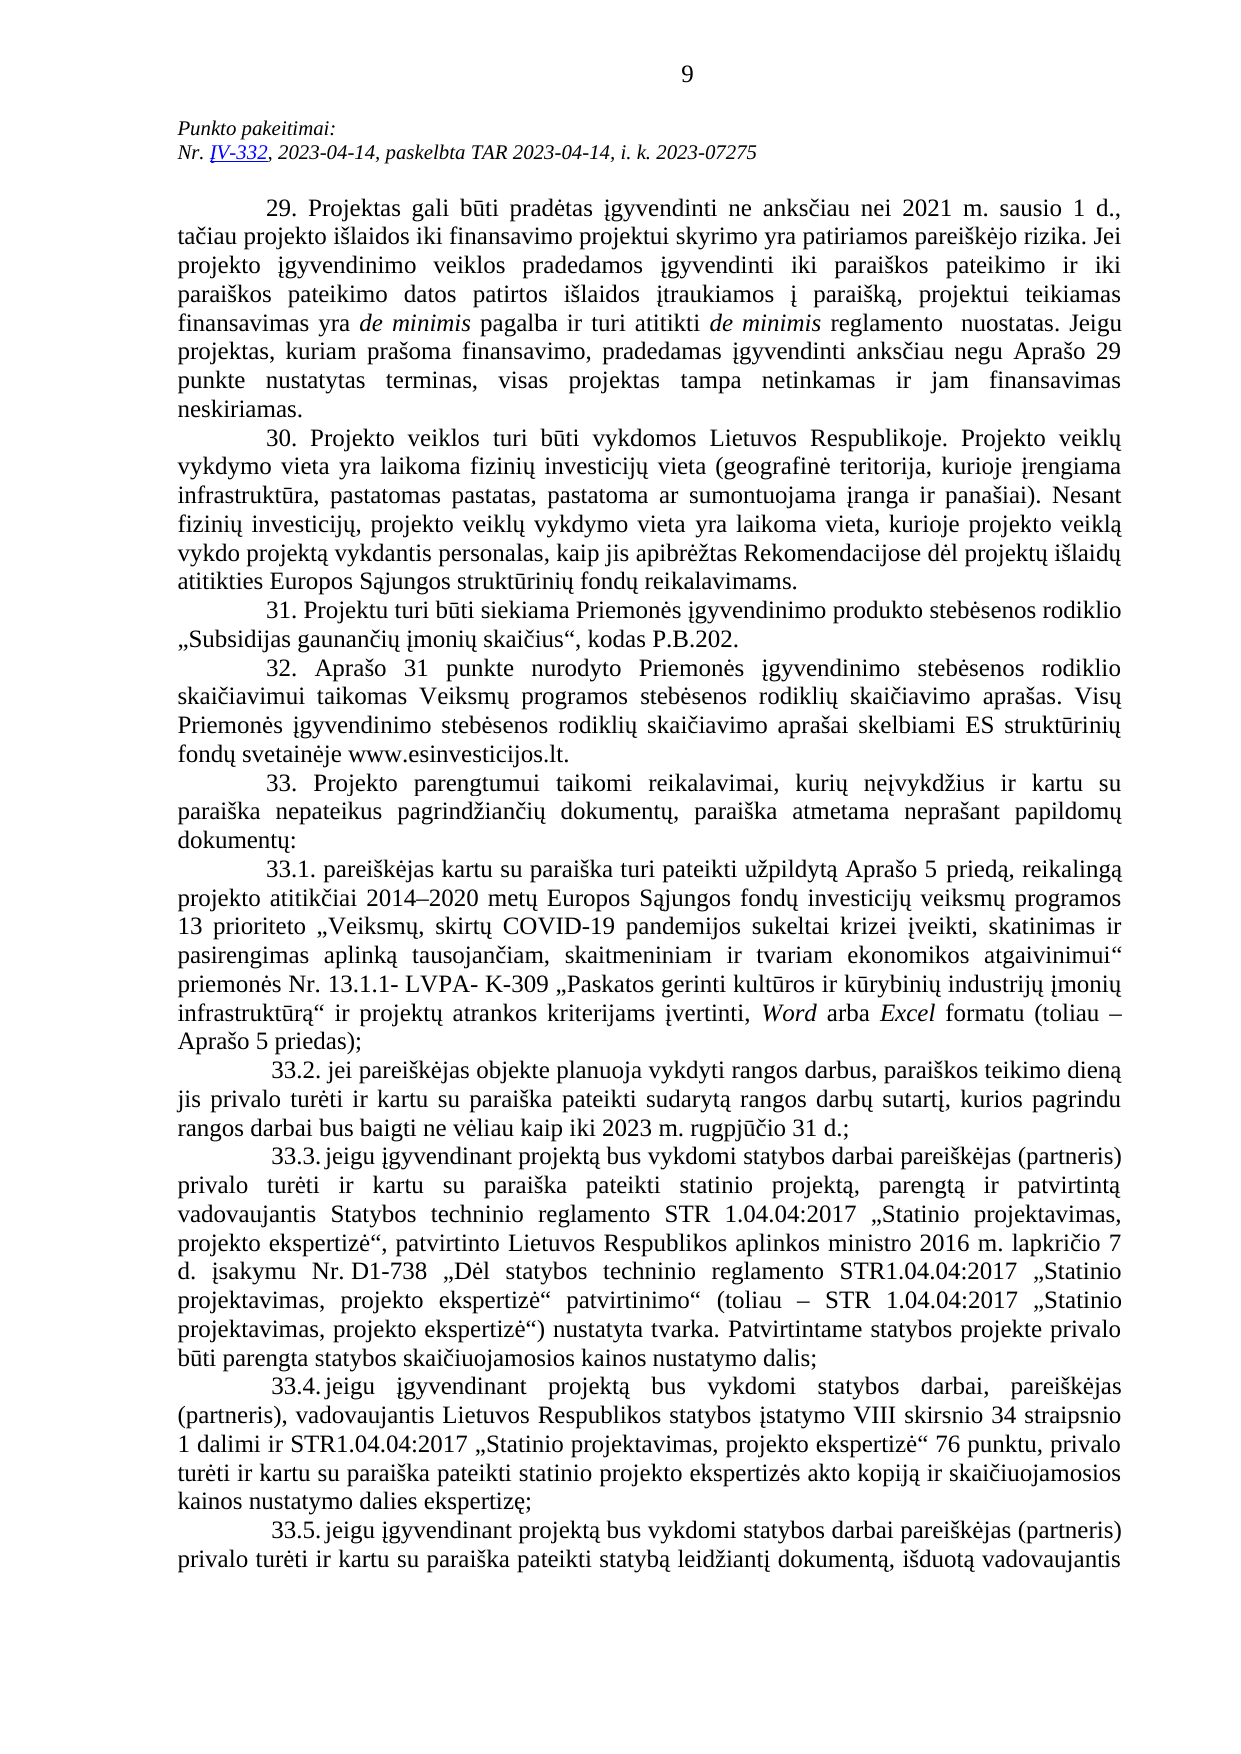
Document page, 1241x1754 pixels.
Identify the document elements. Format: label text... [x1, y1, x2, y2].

text 33.1. pareiškėjas kartu su paraiška turi pateikti užpildytą Aprašo 5 priedą, reikalingą projekto atitikčiai 2014–2020 metų Europos Sąjungos fondų investicijų veiksmų programos 13 prioriteto „Veiksmų, skirtų COVID-19 pandemijos sukeltai krizei įveikti, skatinimas ir pasirengimas aplinką tausojančiam, skaitmeniniam ir tvariam ekonomikos atgaivinimui“ priemonės Nr. 13.1.1- LVPA- K-309 „Paskatos gerinti kultūros ir kūrybinių industrijų įmonių infrastruktūrą“ ir projektų atrankos kriterijams įvertinti, Word arba Excel formatu (toliau – Aprašo 5 priedas); [177, 854, 1122, 1055]
text Punkto pakeitimai: [177, 116, 1122, 140]
text 30. Projekto veiklos turi būti vykdomos Lietuvos Respublikoje. Projekto veiklų vykdymo vieta yra laikoma fizinių investicijų vieta (geografinė teritorija, kurioje įrengiama infrastruktūra, pastatomas pastatas, pastatoma ar sumontuojama įranga ir panašiai). Nesant fizinių investicijų, projekto veiklų vykdymo vieta yra laikoma vieta, kurioje projekto veiklą vykdo projektą vykdantis personalas, kaip jis apibrėžtas Rekomendacijose dėl projektų išlaidų atitikties Europos Sąjungos struktūrinių fondų reikalavimams. [177, 423, 1122, 595]
text 33.4. jeigu įgyvendinant projektą bus vykdomi statybos darbai, pareiškėjas (partneris), vadovaujantis Lietuvos Respublikos statybos įstatymo VIII skirsnio 34 straipsnio 1 dalimi ir STR1.04.04:2017 „Statinio projektavimas, projekto ekspertizė“ 76 punktu, privalo turėti ir kartu su paraiška pateikti statinio projekto ekspertizės akto kopiją ir skaičiuojamosios kainos nustatymo dalies ekspertizę; [177, 1371, 1122, 1515]
text 33.2. jei pareiškėjas objekte planuoja vykdyti rangos darbus, paraiškos teikimo dieną jis privalo turėti ir kartu su paraiška pateikti sudarytą rangos darbų sutartį, kurios pagrindu rangos darbai bus baigti ne vėliau kaip iki 2023 m. rugpjūčio 31 d.; [177, 1055, 1122, 1141]
text 33.3. jeigu įgyvendinant projektą bus vykdomi statybos darbai pareiškėjas (partneris) privalo turėti ir kartu su paraiška pateikti statinio projektą, parengtą ir patvirtintą vadovaujantis Statybos techninio reglamento STR 1.04.04:2017 „Statinio projektavimas, projekto ekspertizė“, patvirtinto Lietuvos Respublikos aplinkos ministro 2016 m. lapkričio 7 d. įsakymu Nr. D1-738 „Dėl statybos techninio reglamento STR1.04.04:2017 „Statinio projektavimas, projekto ekspertizė“ patvirtinimo“ (toliau – STR 1.04.04:2017 „Statinio projektavimas, projekto ekspertizė“) nustatyta tvarka. Patvirtintame statybos projekte privalo būti parengta statybos skaičiuojamosios kainos nustatymo dalis; [177, 1141, 1122, 1371]
text 33. Projekto parengtumui taikomi reikalavimai, kurių neįvykdžius ir kartu su paraiška nepateikus pagrindžiančių dokumentų, paraiška atmetama neprašant papildomų dokumentų: [177, 768, 1122, 854]
text 31. Projektu turi būti siekiama Priemonės įgyvendinimo produkto stebėsenos rodiklio „Subsidijas gaunančių įmonių skaičius“, kodas P.B.202. [177, 595, 1122, 653]
text 33.5. jeigu įgyvendinant projektą bus vykdomi statybos darbai pareiškėjas (partneris) privalo turėti ir kartu su paraiška pateikti statybą leidžiantį dokumentą, išduotą vadovaujantis [177, 1515, 1122, 1573]
text 29. Projektas gali būti pradėtas įgyvendinti ne anksčiau nei 2021 m. sausio 1 d., tačiau projekto išlaidos iki finansavimo projektui skyrimo yra patiriamos pareiškėjo rizika. Jei projekto įgyvendinimo veiklos pradedamos įgyvendinti iki paraiškos pateikimo ir iki paraiškos pateikimo datos patirtos išlaidos įtraukiamos į paraišką, projektui teikiamas finansavimas yra de minimis pagalba ir turi atitikti de minimis reglamento nuostatas. Jeigu projektas, kuriam prašoma finansavimo, pradedamas įgyvendinti anksčiau negu Aprašo 29 punkte nustatytas terminas, visas projektas tampa netinkamas ir jam finansavimas neskiriamas. [177, 193, 1122, 423]
text Nr. ĮV-332, 2023-04-14, paskelbta TAR 2023-04-14, i. k. 2023-07275 [177, 140, 1122, 164]
text 32. Aprašo 31 punkte nurodyto Priemonės įgyvendinimo stebėsenos rodiklio skaičiavimui taikomas Veiksmų programos stebėsenos rodiklių skaičiavimo aprašas. Visų Priemonės įgyvendinimo stebėsenos rodiklių skaičiavimo aprašai skelbiami ES struktūrinių fondų svetainėje www.esinvesticijos.lt. [177, 653, 1122, 768]
